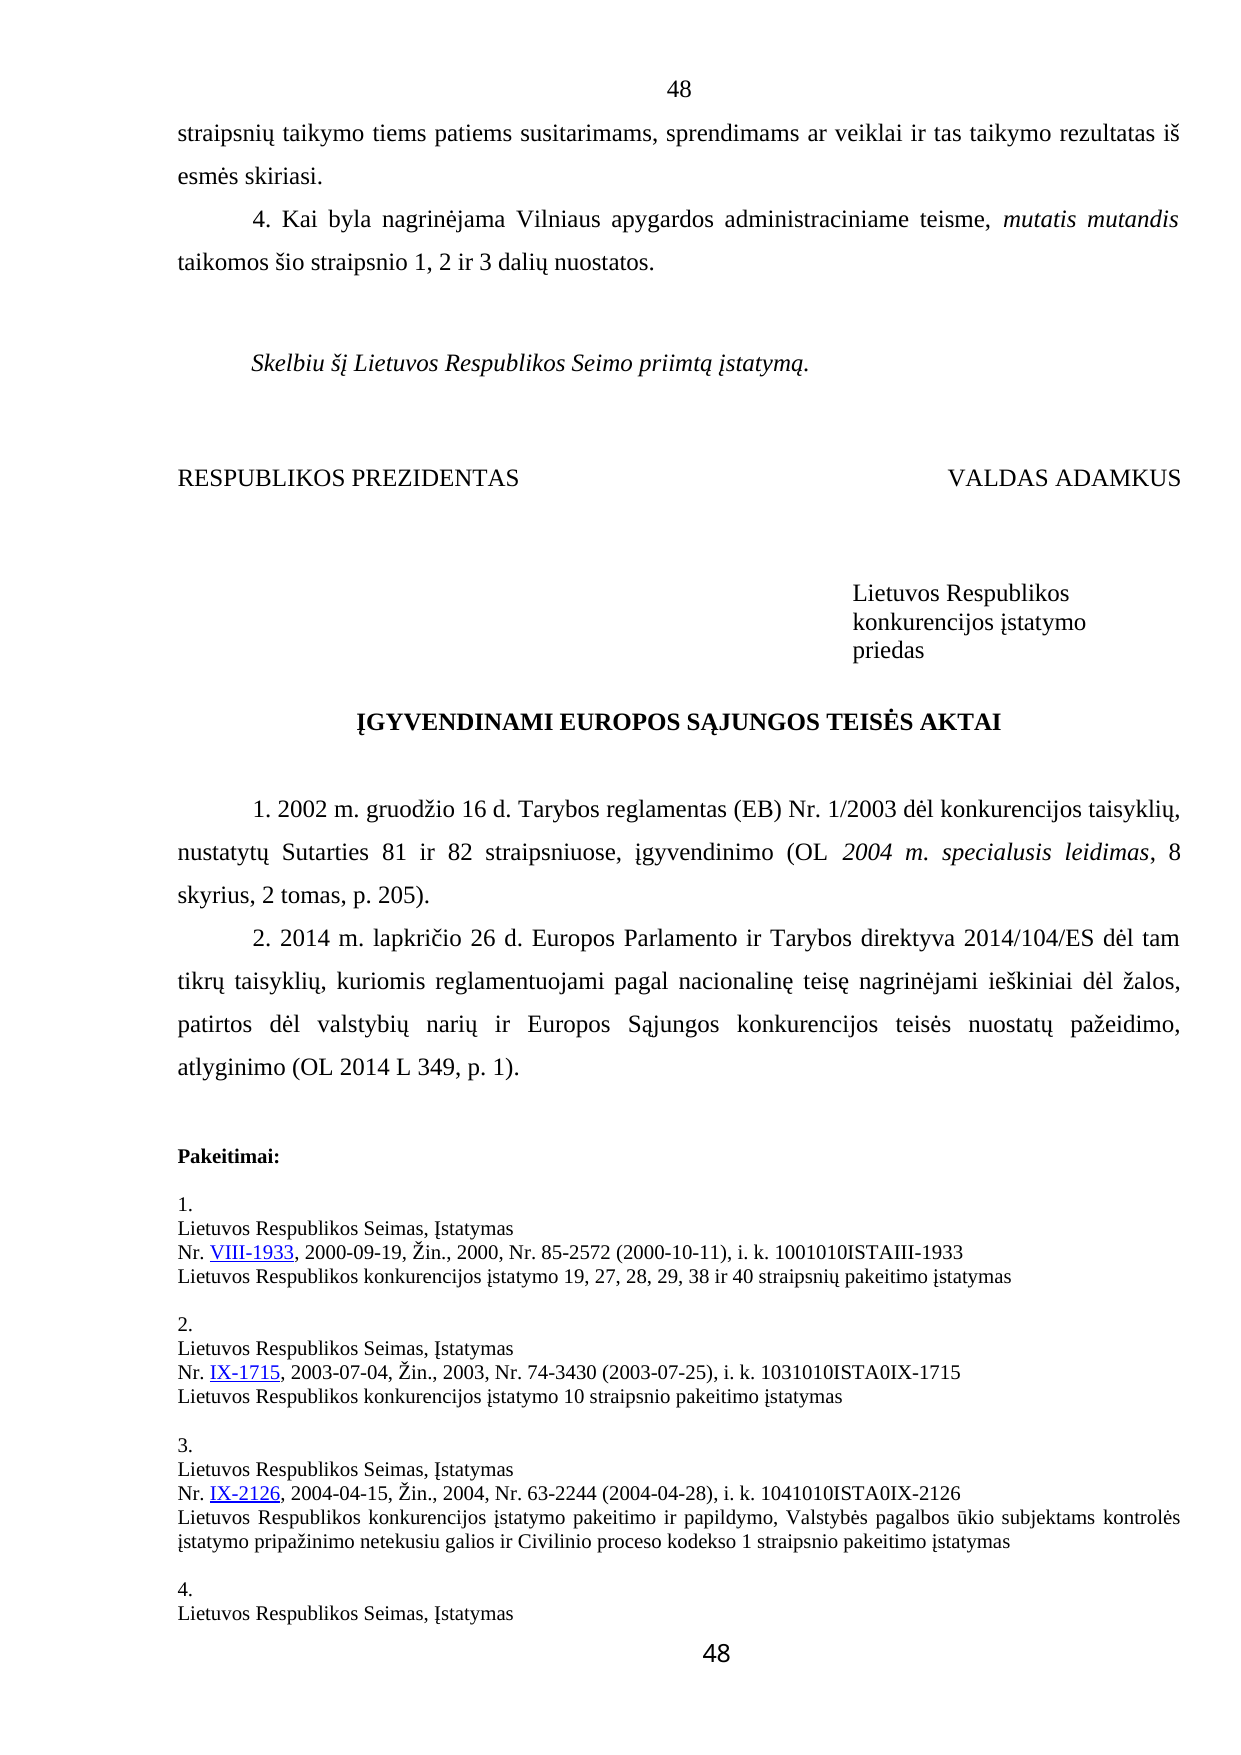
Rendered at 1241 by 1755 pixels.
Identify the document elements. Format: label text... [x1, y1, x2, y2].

text 3. [177, 1432, 1181, 1457]
text konkurencijos įstatymo [177, 607, 1181, 636]
text Lietuvos Respublikos Seimas, Įstatymas [177, 1457, 1181, 1481]
text straipsnių taikymo tiems patiems susitarimams, sprendimams ar veiklai ir tas taikymo rezultatas iš esmės skiriasi. [177, 118, 1181, 190]
text Nr. IX-2126, 2004-04-15, Žin., 2004, Nr. 63-2244 (2004-04-28), i. k. 1041010ISTA0IX-2126 [177, 1481, 1181, 1505]
text Nr. IX-1715, 2003-07-04, Žin., 2003, Nr. 74-3430 (2003-07-25), i. k. 1031010ISTA0IX-1715 [177, 1360, 1181, 1384]
text Pakeitimai: [177, 1144, 1181, 1168]
text RESPUBLIKOS PREZIDENTAS VALDAS ADAMKUS [177, 463, 1181, 492]
text ĮGYVENDINAMI EUROPOS SĄJUNGOS TEISĖS AKTAI [177, 707, 1181, 736]
text priedas [177, 636, 1181, 664]
text Skelbiu šį Lietuvos Respublikos Seimo priimtą įstatymą. [177, 348, 1181, 377]
text Lietuvos Respublikos Seimas, Įstatymas [177, 1216, 1181, 1240]
text 1. [177, 1192, 1181, 1216]
text Lietuvos Respublikos [177, 578, 1181, 607]
text Lietuvos Respublikos konkurencijos įstatymo pakeitimo ir papildymo, Valstybės pagalbos ūkio subjektams kontrolės įstatymo pripažinimo netekusiu galios ir Civilinio proceso kodekso 1 straipsnio pakeitimo įstatymas [177, 1505, 1181, 1553]
text Lietuvos Respublikos konkurencijos įstatymo 19, 27, 28, 29, 38 ir 40 straipsnių pakeitimo įstatymas [177, 1264, 1181, 1288]
text Nr. VIII-1933, 2000-09-19, Žin., 2000, Nr. 85-2572 (2000-10-11), i. k. 1001010ISTAIII-1933 [177, 1240, 1181, 1264]
text 1. 2002 m. gruodžio 16 d. Tarybos reglamentas (EB) Nr. 1/2003 dėl konkurencijos taisyklių, nustatytų Sutarties 81 ir 82 straipsniuose, įgyvendinimo (OL 2004 m. specialusis leidimas, 8 skyrius, 2 tomas, p. 205). [177, 794, 1181, 909]
text 4. Kai byla nagrinėjama Vilniaus apygardos administraciniame teisme, mutatis mutandis taikomos šio straipsnio 1, 2 ir 3 dalių nuostatos. [177, 204, 1181, 276]
text 4. [177, 1577, 1181, 1601]
text 2. 2014 m. lapkričio 26 d. Europos Parlamento ir Tarybos direktyva 2014/104/ES dėl tam tikrų taisyklių, kuriomis reglamentuojami pagal nacionalinę teisę nagrinėjami ieškiniai dėl žalos, patirtos dėl valstybių narių ir Europos Sąjungos konkurencijos teisės nuostatų pažeidimo, atlyginimo (OL 2014 L 349, p. 1). [177, 923, 1181, 1081]
text Lietuvos Respublikos Seimas, Įstatymas [177, 1336, 1181, 1360]
text Lietuvos Respublikos konkurencijos įstatymo 10 straipsnio pakeitimo įstatymas [177, 1384, 1181, 1408]
text 2. [177, 1312, 1181, 1336]
text Lietuvos Respublikos Seimas, Įstatymas [177, 1601, 1181, 1625]
